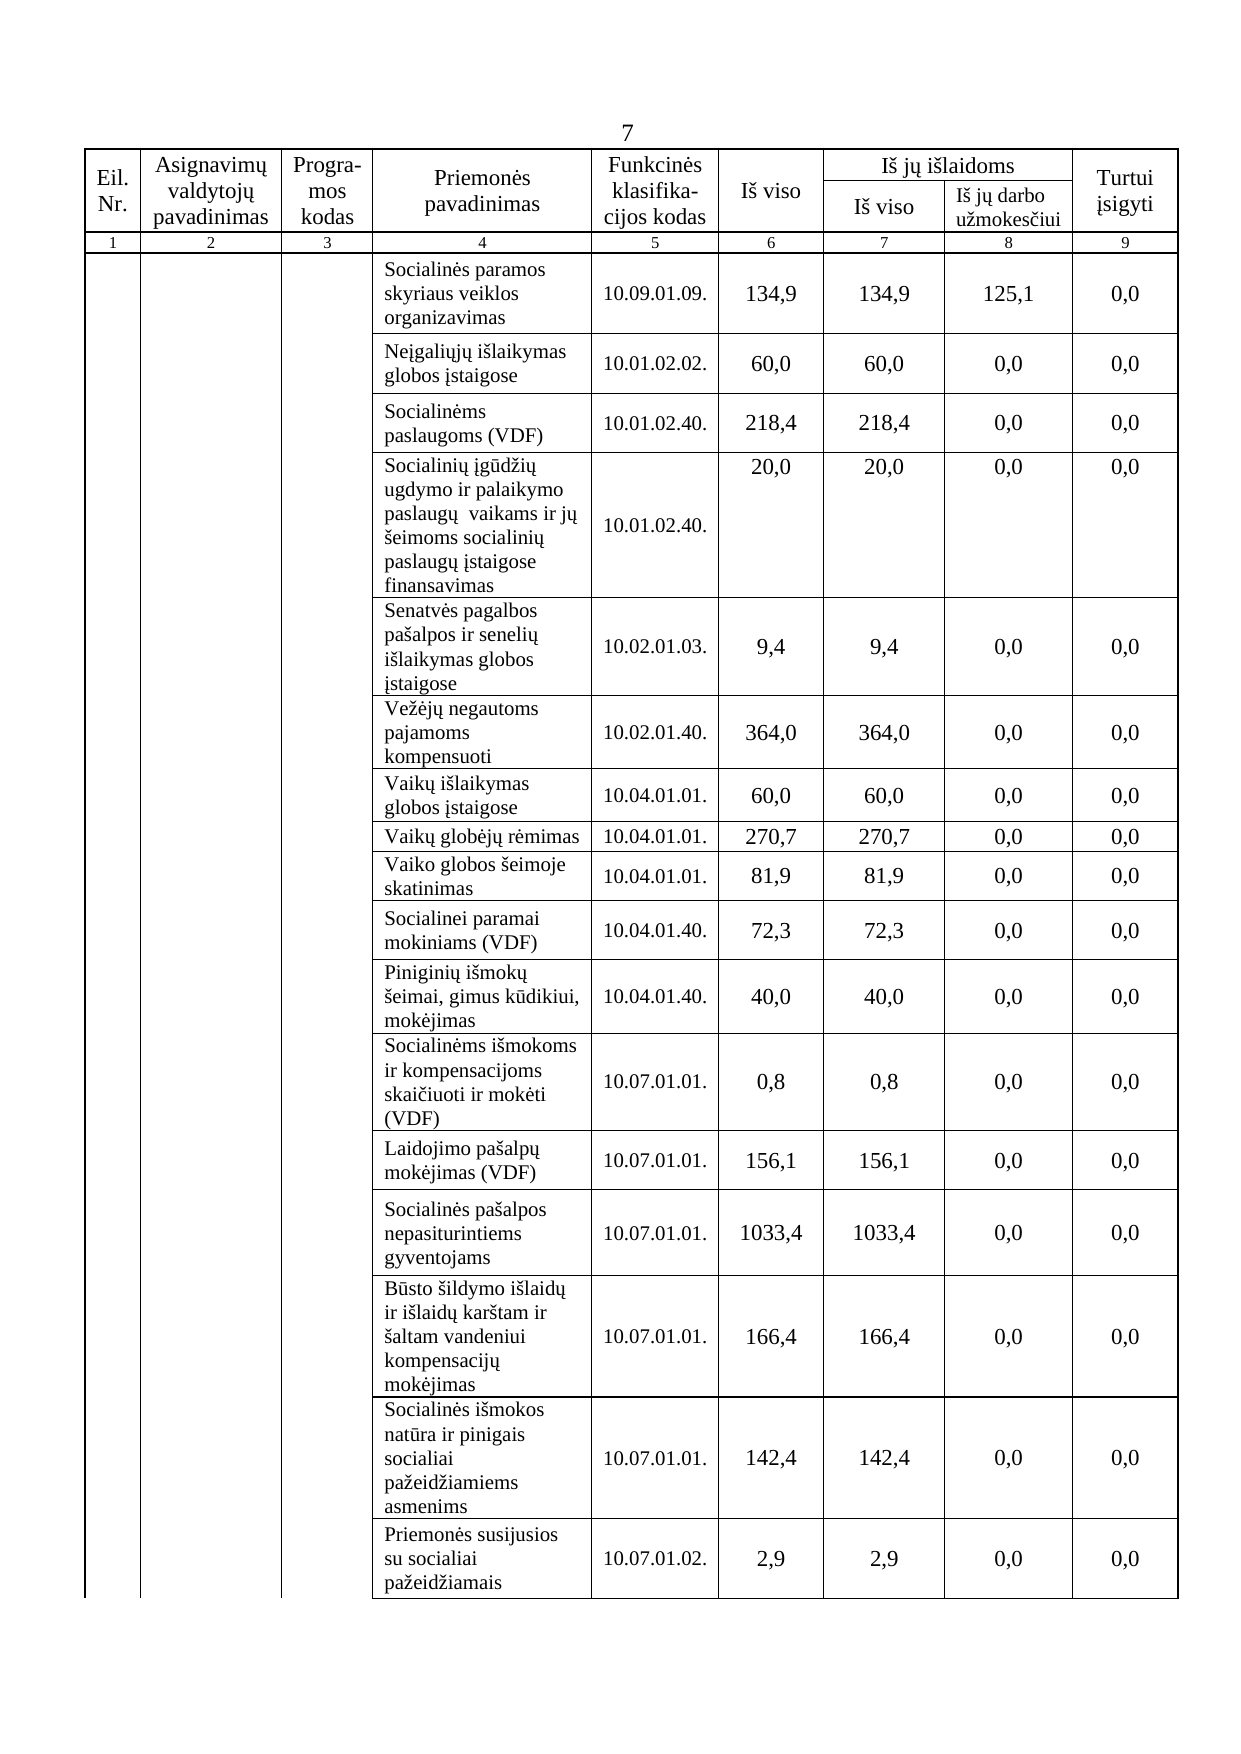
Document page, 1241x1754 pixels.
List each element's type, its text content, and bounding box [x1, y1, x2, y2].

table_cell 0,0 [1073, 453, 1177, 597]
table_cell 0,0 [945, 769, 1072, 821]
table_cell 0,0 [945, 822, 1072, 851]
table_cell 270,7 [719, 822, 823, 851]
table_cell 0,0 [1073, 394, 1177, 452]
table_cell 218,4 [719, 394, 823, 452]
table_cell 10.07.01.01. [592, 1034, 718, 1130]
table_cell 60,0 [824, 334, 944, 392]
table_cell 0,0 [945, 852, 1072, 900]
table_cell 0,0 [1073, 960, 1177, 1032]
table_cell 4 [373, 233, 591, 252]
table_cell 2,9 [824, 1519, 944, 1597]
table_cell 81,9 [719, 852, 823, 900]
table_cell Senatvės pagalbos pašalpos ir senelių išlaikymas globos įstaigose [373, 598, 591, 694]
table_cell 10.04.01.40. [592, 901, 718, 959]
table_cell 10.07.01.01. [592, 1131, 718, 1189]
table_cell 9,4 [719, 598, 823, 694]
table_cell 10.04.01.01. [592, 769, 718, 821]
table_cell 1033,4 [719, 1190, 823, 1275]
table_cell [282, 254, 372, 1597]
table_cell 10.01.02.40. [592, 453, 718, 597]
table_cell 1 [86, 233, 140, 252]
table_cell 0,0 [945, 1276, 1072, 1396]
table_cell 0,0 [1073, 769, 1177, 821]
table_cell 10.07.01.01. [592, 1190, 718, 1275]
table_cell 0,0 [945, 598, 1072, 694]
table_cell 2,9 [719, 1519, 823, 1597]
table_cell 0,0 [945, 1398, 1072, 1518]
table_cell 0,0 [1073, 1190, 1177, 1275]
table_cell Socialinei paramai mokiniams (VDF) [373, 901, 591, 959]
table_cell 10.04.01.40. [592, 960, 718, 1032]
table_cell 0,0 [945, 1190, 1072, 1275]
table_cell 0,0 [1073, 1276, 1177, 1396]
table_cell Socialinės pašalpos nepasiturintiems gyventojams [373, 1190, 591, 1275]
table_cell 5 [592, 233, 718, 252]
table_cell Vežėjų negautoms pajamoms kompensuoti [373, 696, 591, 768]
table_cell 142,4 [719, 1398, 823, 1518]
table_cell 0,8 [719, 1034, 823, 1130]
table_header Iš jų išlaidoms [824, 150, 1072, 180]
table_cell 10.04.01.01. [592, 852, 718, 900]
table_cell Iš jų darbo užmokesčiui [945, 181, 1072, 231]
table_cell 7 [824, 233, 944, 252]
table_cell Laidojimo pašalpų mokėjimas (VDF) [373, 1131, 591, 1189]
table_header Turtui įsigyti [1073, 150, 1177, 231]
table_cell 0,0 [945, 453, 1072, 597]
table_cell 0,0 [1073, 822, 1177, 851]
table_cell 0,0 [945, 334, 1072, 392]
table_cell [141, 254, 281, 1597]
table_cell Būsto šildymo išlaidų ir išlaidų karštam ir šaltam vandeniui kompensacijų mokėjimas [373, 1276, 591, 1396]
table_cell 1033,4 [824, 1190, 944, 1275]
table_cell [86, 254, 140, 1597]
table_cell 3 [282, 233, 372, 252]
table_cell Socialinėms paslaugoms (VDF) [373, 394, 591, 452]
table_header Asignavimų valdytojų pavadinimas [141, 150, 281, 231]
table_cell 134,9 [824, 254, 944, 333]
table_cell 72,3 [824, 901, 944, 959]
table_cell Neįgaliųjų išlaikymas globos įstaigose [373, 334, 591, 392]
table_cell 20,0 [719, 453, 823, 597]
table_cell 364,0 [824, 696, 944, 768]
table_cell 60,0 [719, 334, 823, 392]
table_cell 10.02.01.03. [592, 598, 718, 694]
table_cell 2 [141, 233, 281, 252]
table_cell 156,1 [824, 1131, 944, 1189]
table_cell Socialinės paramos skyriaus veiklos organizavimas [373, 254, 591, 333]
table_cell 0,0 [1073, 852, 1177, 900]
table_cell 0,0 [945, 1131, 1072, 1189]
table_header Iš viso [719, 150, 823, 231]
table_cell 0,0 [1073, 1034, 1177, 1130]
table_cell 0,0 [945, 1519, 1072, 1597]
table_cell 125,1 [945, 254, 1072, 333]
table_cell 134,9 [719, 254, 823, 333]
table_cell 10.07.01.02. [592, 1519, 718, 1597]
table_cell 270,7 [824, 822, 944, 851]
table_header Eil. Nr. [86, 150, 140, 231]
table_cell 0,0 [945, 394, 1072, 452]
table_cell 0,0 [945, 1034, 1072, 1130]
table_cell 10.07.01.01. [592, 1276, 718, 1396]
table_cell 156,1 [719, 1131, 823, 1189]
table_cell 0,0 [1073, 901, 1177, 959]
table_cell 10.01.02.40. [592, 394, 718, 452]
table_header Funkcinės klasifika-cijos kodas [592, 150, 718, 231]
table_cell 9 [1073, 233, 1177, 252]
table_cell Vaikų išlaikymas globos įstaigose [373, 769, 591, 821]
table_cell 40,0 [824, 960, 944, 1032]
table_cell 10.01.02.02. [592, 334, 718, 392]
table_cell 0,0 [1073, 598, 1177, 694]
table_cell Vaiko globos šeimoje skatinimas [373, 852, 591, 900]
table_cell 8 [945, 233, 1072, 252]
table_cell 10.04.01.01. [592, 822, 718, 851]
table_cell Priemonės susijusios su socialiai pažeidžiamais [373, 1519, 591, 1597]
table_cell 0,0 [1073, 696, 1177, 768]
table_cell Iš viso [824, 181, 944, 231]
table_cell 20,0 [824, 453, 944, 597]
table_cell Socialinėms išmokoms ir kompensacijoms skaičiuoti ir mokėti (VDF) [373, 1034, 591, 1130]
table_cell Socialinių įgūdžių ugdymo ir palaikymo paslaugų vaikams ir jų šeimoms socialinių paslaugų įstaigose finansavimas [373, 453, 591, 597]
table_cell 40,0 [719, 960, 823, 1032]
table_cell 60,0 [824, 769, 944, 821]
table_cell 0,8 [824, 1034, 944, 1130]
table_cell 10.02.01.40. [592, 696, 718, 768]
table_cell 0,0 [945, 960, 1072, 1032]
table_cell 0,0 [1073, 254, 1177, 333]
table_cell 364,0 [719, 696, 823, 768]
table_cell 60,0 [719, 769, 823, 821]
table_cell Socialinės išmokos natūra ir pinigais socialiai pažeidžiamiems asmenims [373, 1398, 591, 1518]
table_cell 10.07.01.01. [592, 1398, 718, 1518]
table_cell 0,0 [945, 901, 1072, 959]
table_cell 0,0 [1073, 1131, 1177, 1189]
table_cell 0,0 [1073, 334, 1177, 392]
table_cell 81,9 [824, 852, 944, 900]
table_cell 0,0 [1073, 1519, 1177, 1597]
table_cell 0,0 [1073, 1398, 1177, 1518]
table_cell 142,4 [824, 1398, 944, 1518]
table_cell Piniginių išmokų šeimai, gimus kūdikiui, mokėjimas [373, 960, 591, 1032]
table_cell 10.09.01.09. [592, 254, 718, 333]
table_header Priemonės pavadinimas [373, 150, 591, 231]
table_cell 6 [719, 233, 823, 252]
table_cell 166,4 [824, 1276, 944, 1396]
table_cell 218,4 [824, 394, 944, 452]
table_header Progra-mos kodas [282, 150, 372, 231]
table_cell Vaikų globėjų rėmimas [373, 822, 591, 851]
table_cell 166,4 [719, 1276, 823, 1396]
table_cell 9,4 [824, 598, 944, 694]
table_cell 72,3 [719, 901, 823, 959]
table_cell 0,0 [945, 696, 1072, 768]
